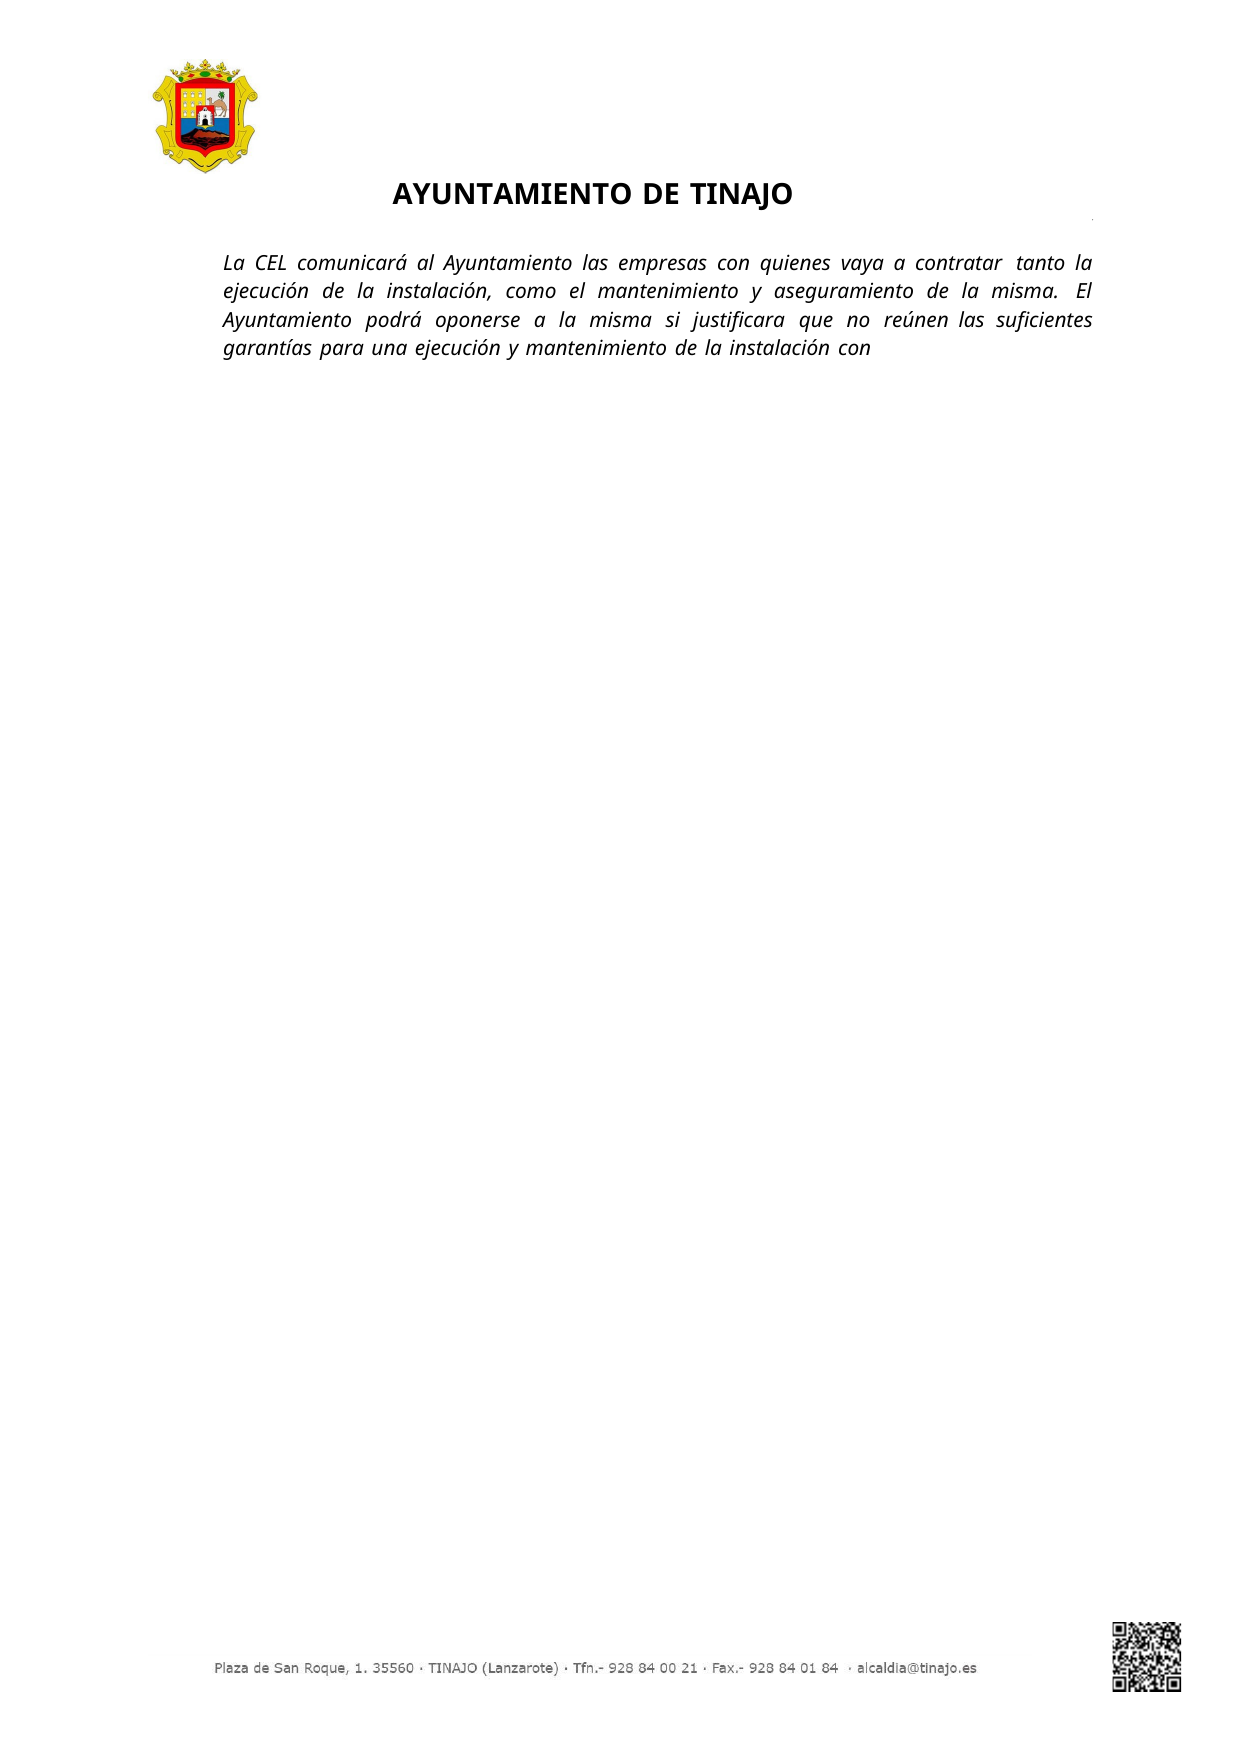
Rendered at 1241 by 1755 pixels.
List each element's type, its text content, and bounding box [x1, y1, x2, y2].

text La CEL comunicará al Ayuntamiento las empresas con quienes vaya a contratar tanto la ejecución de la instalación, como el mantenimiento y aseguramiento de la misma. El Ayuntamiento podrá oponerse a la misma si justificara que no reúnen las suficientes garantías para una ejecución y mantenimiento de la instalación con [223, 248, 1093, 362]
